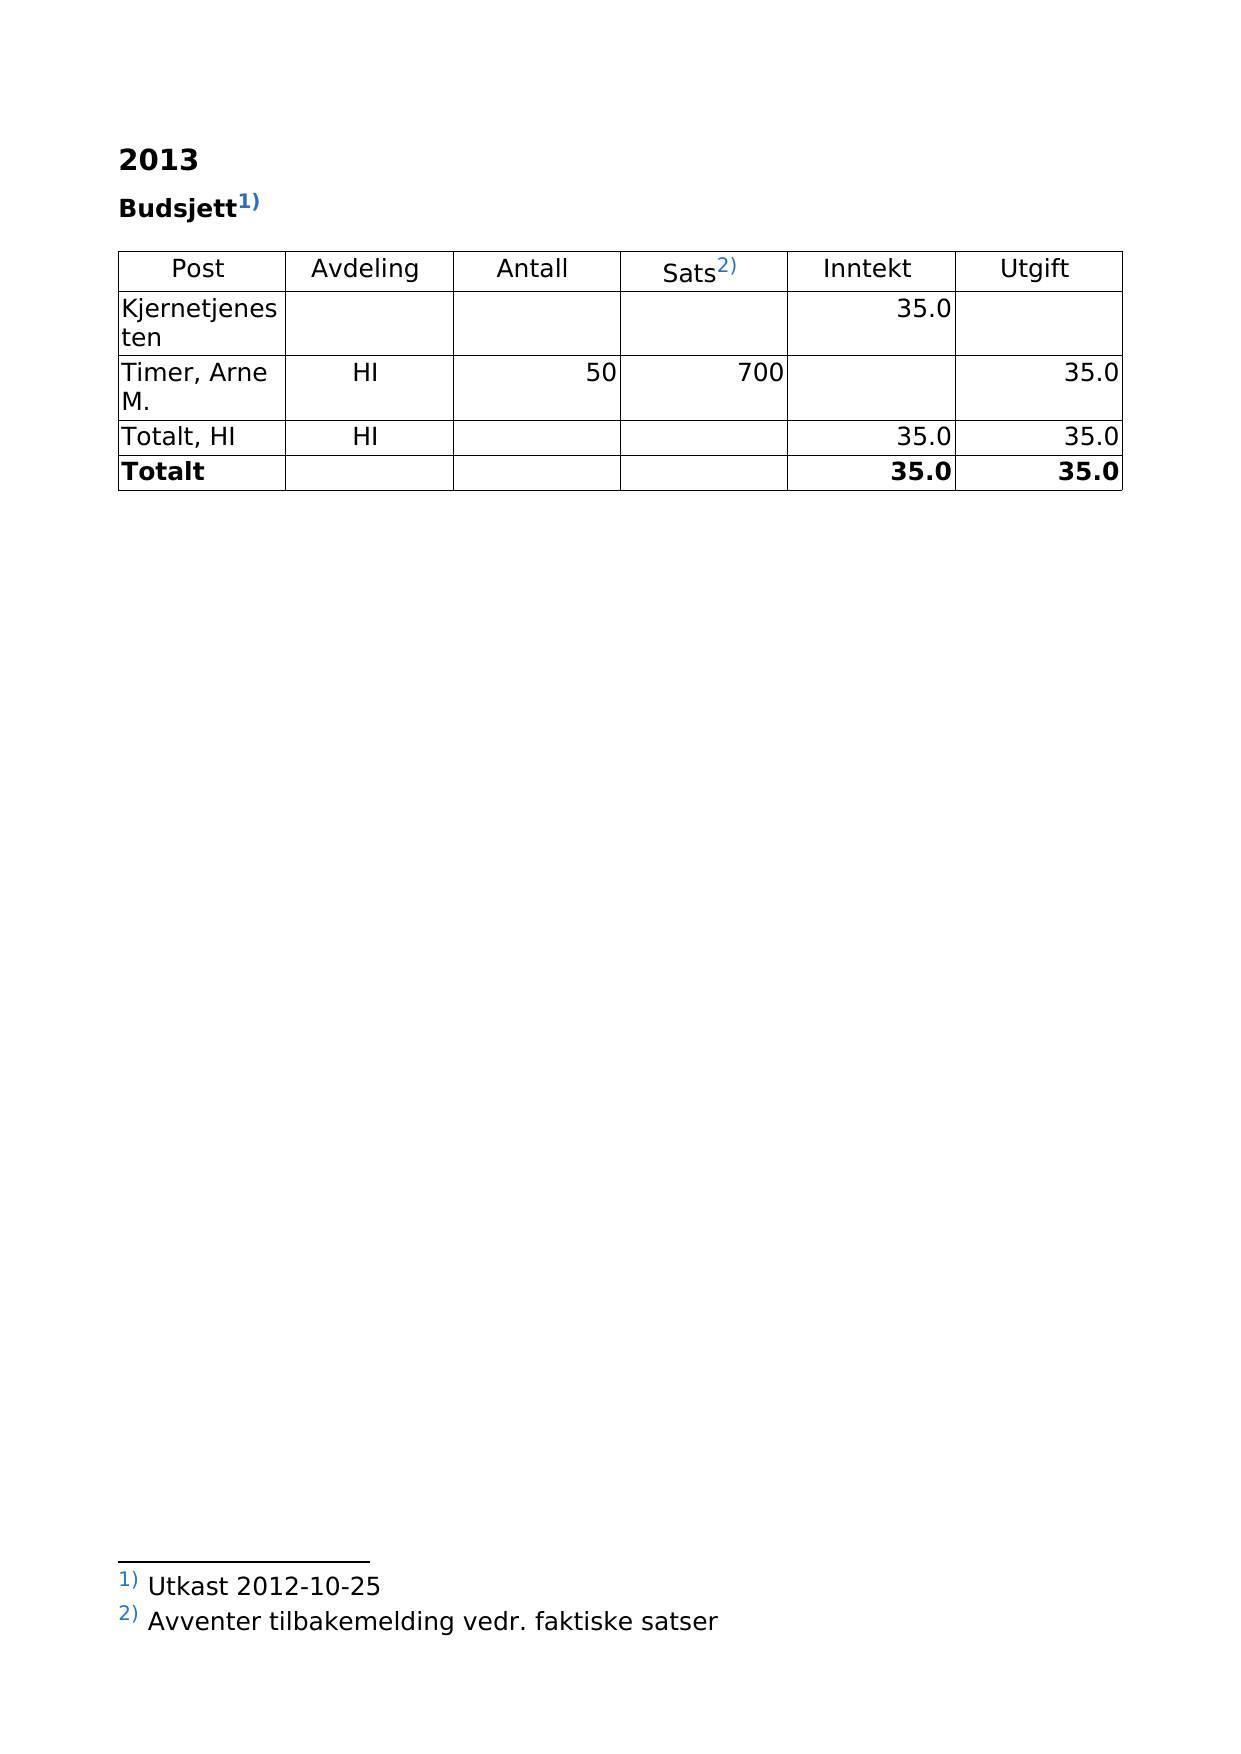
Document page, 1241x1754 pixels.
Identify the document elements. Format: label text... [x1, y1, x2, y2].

table_cell [286, 292, 453, 355]
table_cell 700 [621, 356, 787, 419]
table_header Antall [454, 252, 620, 291]
table_cell Totalt [119, 456, 285, 490]
table_cell [286, 456, 453, 490]
table_cell [788, 356, 955, 419]
table_cell HI [286, 421, 453, 454]
table_cell [621, 421, 787, 454]
table_cell [956, 292, 1122, 355]
table_header Inntekt [788, 252, 955, 291]
table_cell 35.0 [956, 456, 1122, 490]
table_cell 50 [454, 356, 620, 419]
subtitle 2013 [118, 143, 1122, 177]
text Budsjett [118, 189, 1122, 224]
table_header Avdeling [286, 252, 453, 291]
table_cell [454, 421, 620, 454]
text Utkast 2012-10-25 [118, 1568, 1122, 1602]
table_cell Timer, Arne M. [119, 356, 285, 419]
table_cell 35.0 [956, 421, 1122, 454]
table_cell [454, 456, 620, 490]
table_cell 35.0 [788, 292, 955, 355]
table_cell [454, 292, 620, 355]
table_cell 35.0 [788, 421, 955, 454]
table_cell Kjernetjenesten [119, 292, 285, 355]
table_header Post [119, 252, 285, 291]
table_header Utgift [956, 252, 1122, 291]
table_cell [621, 456, 787, 490]
table_cell 35.0 [788, 456, 955, 490]
table_cell 35.0 [956, 356, 1122, 419]
table_cell HI [286, 356, 453, 419]
table_header Sats [621, 252, 787, 291]
table_cell [621, 292, 787, 355]
table_cell Totalt, HI [119, 421, 285, 454]
